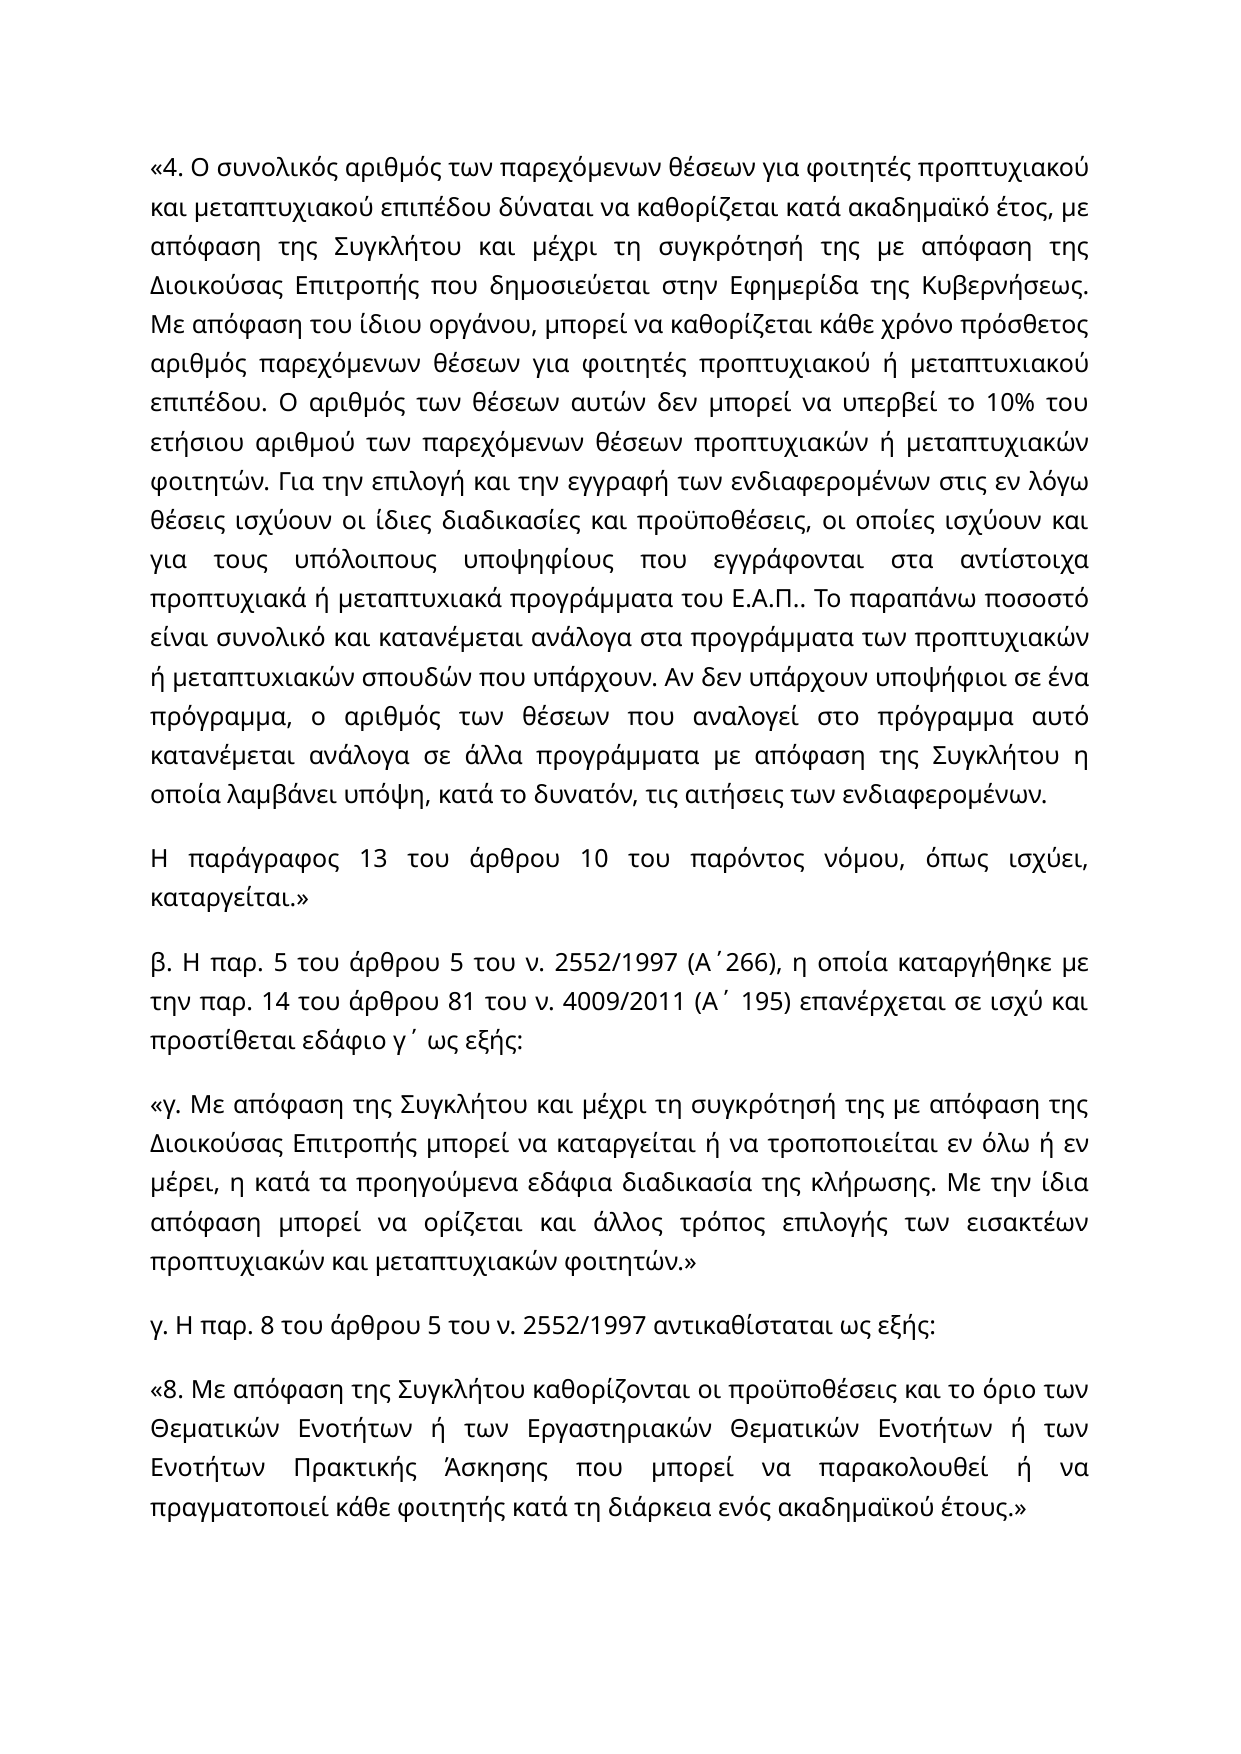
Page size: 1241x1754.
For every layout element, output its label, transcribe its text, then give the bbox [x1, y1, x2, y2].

text «4. Ο συνολικός αριθμός των παρεχόμενων θέσεων για φοιτητές προπτυχιακού και μεταπτυχιακού επιπέδου δύναται να καθορίζεται κατά ακαδημαϊκό έτος, με απόφαση της Συγκλήτου και μέχρι τη συγκρότησή της με απόφαση της Διοικούσας Επιτροπής που δημοσιεύεται στην Εφημερίδα της Κυβερνήσεως. Με απόφαση του ίδιου οργάνου, μπορεί να καθορίζεται κάθε χρόνο πρόσθετος αριθμός παρεχόμενων θέσεων για φοιτητές προπτυχιακού ή μεταπτυxιακού επιπέδου. Ο αριθμός των θέσεων αυτών δεν μπορεί να υπερβεί το 10% του ετήσιου αριθμού των παρεχόμενων θέσεων προπτυχιακών ή μεταπτυχιακών φοιτητών. Για την επιλογή και την εγγραφή των ενδιαφερομένων στις εν λόγω θέσεις ισχύουν οι ίδιες διαδικασίες και προϋποθέσεις, οι οποίες ισχύουν και για τους υπόλοιπους υποψηφίους που εγγράφονται στα αντίστοιχα προπτυχιακά ή μεταπτυxιακά προγράμματα του Ε.Α.Π.. Το παραπάνω ποσοστό είναι συνολικό και κατανέμεται ανάλογα στα προγράμματα των προπτυχιακών ή μεταπτυxιακών σπουδών που υπάρχουν. Αν δεν υπάρχουν υποψήφιοι σε ένα πρόγραμμα, ο αριθμός των θέσεων που αναλογεί στο πρόγραμμα αυτό κατανέμεται ανάλογα σε άλλα προγράμματα με απόφαση της Συγκλήτου η οποία λαμβάνει υπόψη, κατά το δυνατόν, τις αιτήσεις των ενδιαφερομένων. [150, 150, 1090, 811]
text Η παράγραφος 13 του άρθρου 10 του παρόντος νόμου, όπως ισχύει, καταργείται.» [150, 841, 1090, 914]
text «8. Με απόφαση της Συγκλήτου καθορίζονται οι προϋποθέσεις και το όριο των Θεματικών Ενοτήτων ή των Εργαστηριακών Θεματικών Ενοτήτων ή των Ενοτήτων Πρακτικής Άσκησης που μπορεί να παρακολουθεί ή να πραγματοποιεί κάθε φοιτητής κατά τη διάρκεια ενός ακαδημαϊκού έτους.» [150, 1372, 1090, 1523]
text γ. Η παρ. 8 του άρθρου 5 του ν. 2552/1997 αντικαθίσταται ως εξής: [150, 1307, 1090, 1342]
text «γ. Με απόφαση της Συγκλήτου και μέχρι τη συγκρότησή της με απόφαση της Διοικούσας Επιτροπής μπορεί να καταργείται ή να τροποποιείται εν όλω ή εν μέρει, η κατά τα προηγούμενα εδάφια διαδικασία της κλήρωσης. Με την ίδια απόφαση μπορεί να ορίζεται και άλλος τρόπος επιλογής των εισακτέων προπτυχιακών και μεταπτυχιακών φοιτητών.» [150, 1087, 1090, 1277]
text β. Η παρ. 5 του άρθρου 5 του ν. 2552/1997 (Α΄266), η οποία καταργήθηκε με την παρ. 14 του άρθρου 81 του ν. 4009/2011 (Α΄ 195) επανέρχεται σε ισχύ και προστίθεται εδάφιο γ΄ ως εξής: [150, 944, 1090, 1057]
